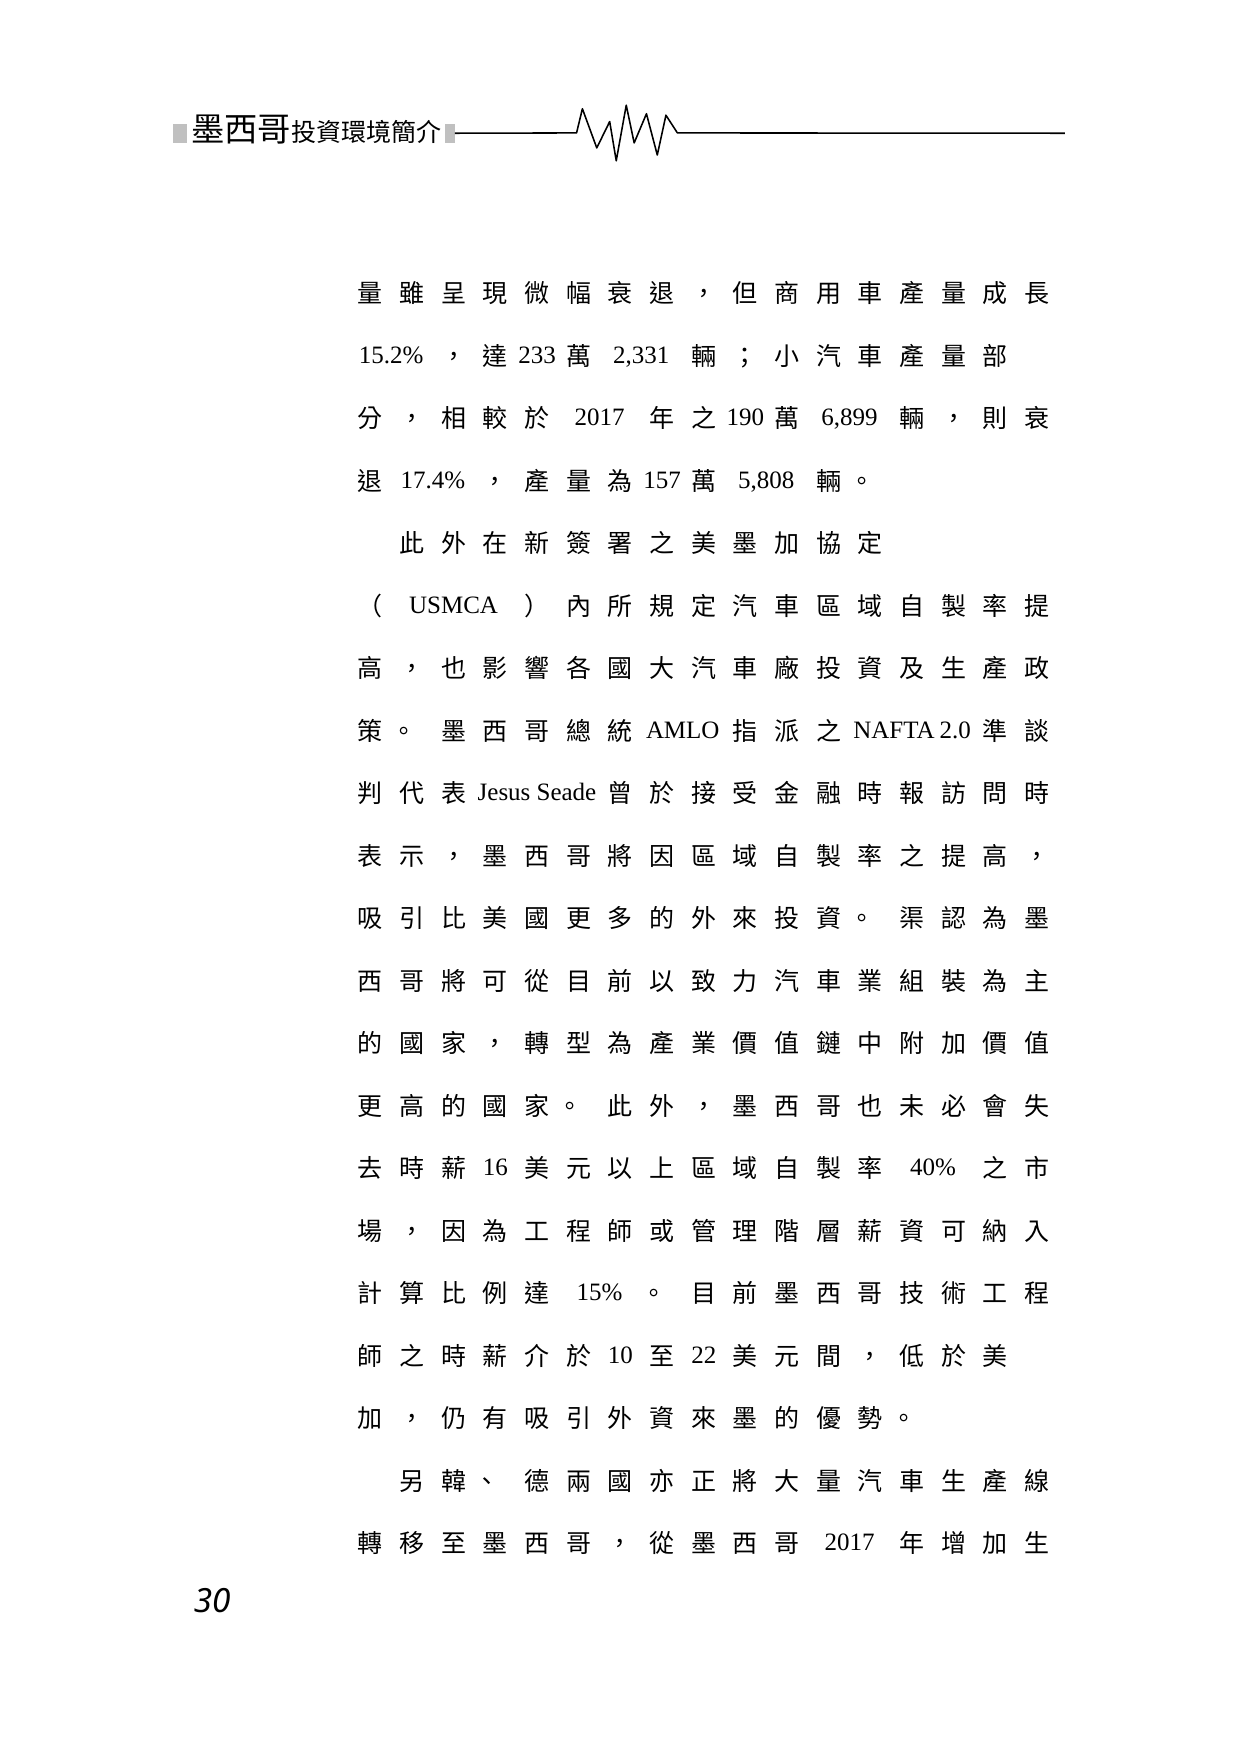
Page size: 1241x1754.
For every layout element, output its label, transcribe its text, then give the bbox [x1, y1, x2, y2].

text 另韓、德兩國亦正將大量汽車生產線轉移至墨西哥，從墨西哥2017年增加生 [330, 1438, 1058, 1563]
text 量雖呈現微幅衰退，但商用車產量成長15.2%，達233萬2,331輛；小汽車產量部分，相較於2017年之190萬6,899輛，則衰退17.4%，產量為157萬5,808輛。 [330, 250, 1058, 500]
text 此外在新簽署之美墨加協定（USMCA）內所規定汽車區域自製率提高，也影響各國大汽車廠投資及生產政策。墨西哥總統AMLO指派之NAFTA 2.0準談判代表Jesus Seade曾於接受金融時報訪問時表示，墨西哥將因區域自製率之提高，吸引比美國更多的外來投資。渠認為墨西哥將可從目前以致力汽車業組裝為主的國家，轉型為產業價值鏈中附加價值更高的國家。此外，墨西哥也未必會失去時薪16美元以上區域自製率40%之市場，因為工程師或管理階層薪資可納入計算比例達15%。目前墨西哥技術工程師之時薪介於10至22美元間，低於美加，仍有吸引外資來墨的優勢。 [330, 500, 1058, 1438]
